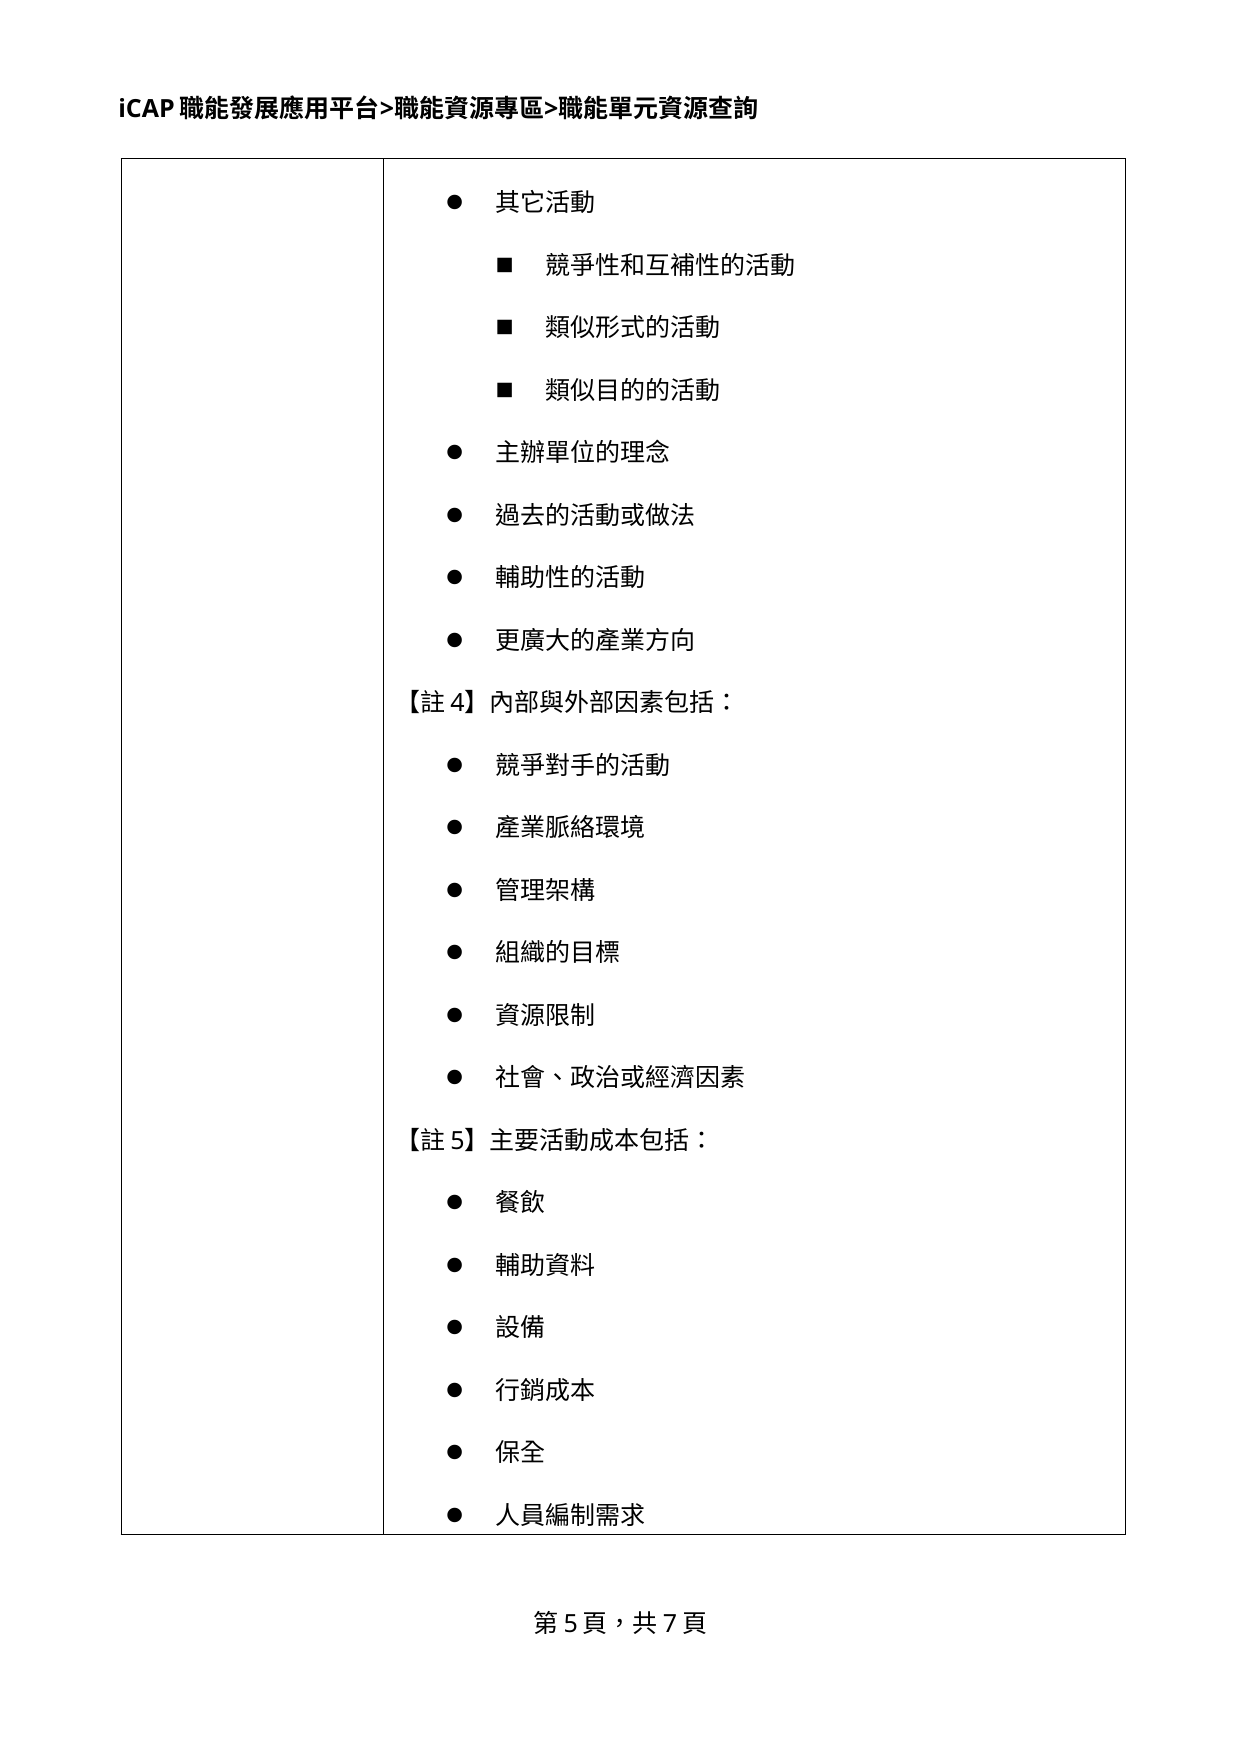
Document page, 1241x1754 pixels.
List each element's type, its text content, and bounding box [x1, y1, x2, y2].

table_cell [122, 159, 383, 1534]
table_cell 【註1】主要利害關係人可能包括： 社群團體 主辦單位 產業團體 主辦委員會 潛在的贊助商 【註2】活動概念資訊包括： 日期和時間 期間 形式 管理架構 目的 提議的地點或場地 【註3】提案活動的地點須考量： 社群價值觀 經濟目的 其它活動 競爭性和互補性的活動 類似形式的活動 類似目的的活動 主辦單位的理念 過去的活動或做法 輔助性的活動 更廣大的產業方向 【註4】內部與外部因素包括： 競爭對手的活動 產業脈絡環境 管理架構 組織的目標 資源限制 社會、政治或經濟因素 【註5】主要活動成本包括： 餐飲 輔助資料 設備 行銷成本 保全 人員編制需求 交通 場地 【註6】營收和其它資源的潛在來源包括： 社群組織 一般民眾 政府資金 補助 產業團體 參與的組織 贊助商 【註7】規劃和管理要求包括： 行政管理 行銷 管理組織的架構、角色和責任 資源： 財務資源 人力資源 實體資源 永續性 科技技術 【註8】各項活動內容的執行要求包括： 降低活動籌辦的施工、維修和廢棄的影響的做法 付費活動內容和志工的需求 專家協助 活動籌辦的需求，包括: 餐飲 設備 基礎設施 保全 交通 【註9】法規遵循之要求包括： 環境永續性 募資 保險 許可證 安全性 [384, 159, 1125, 1534]
